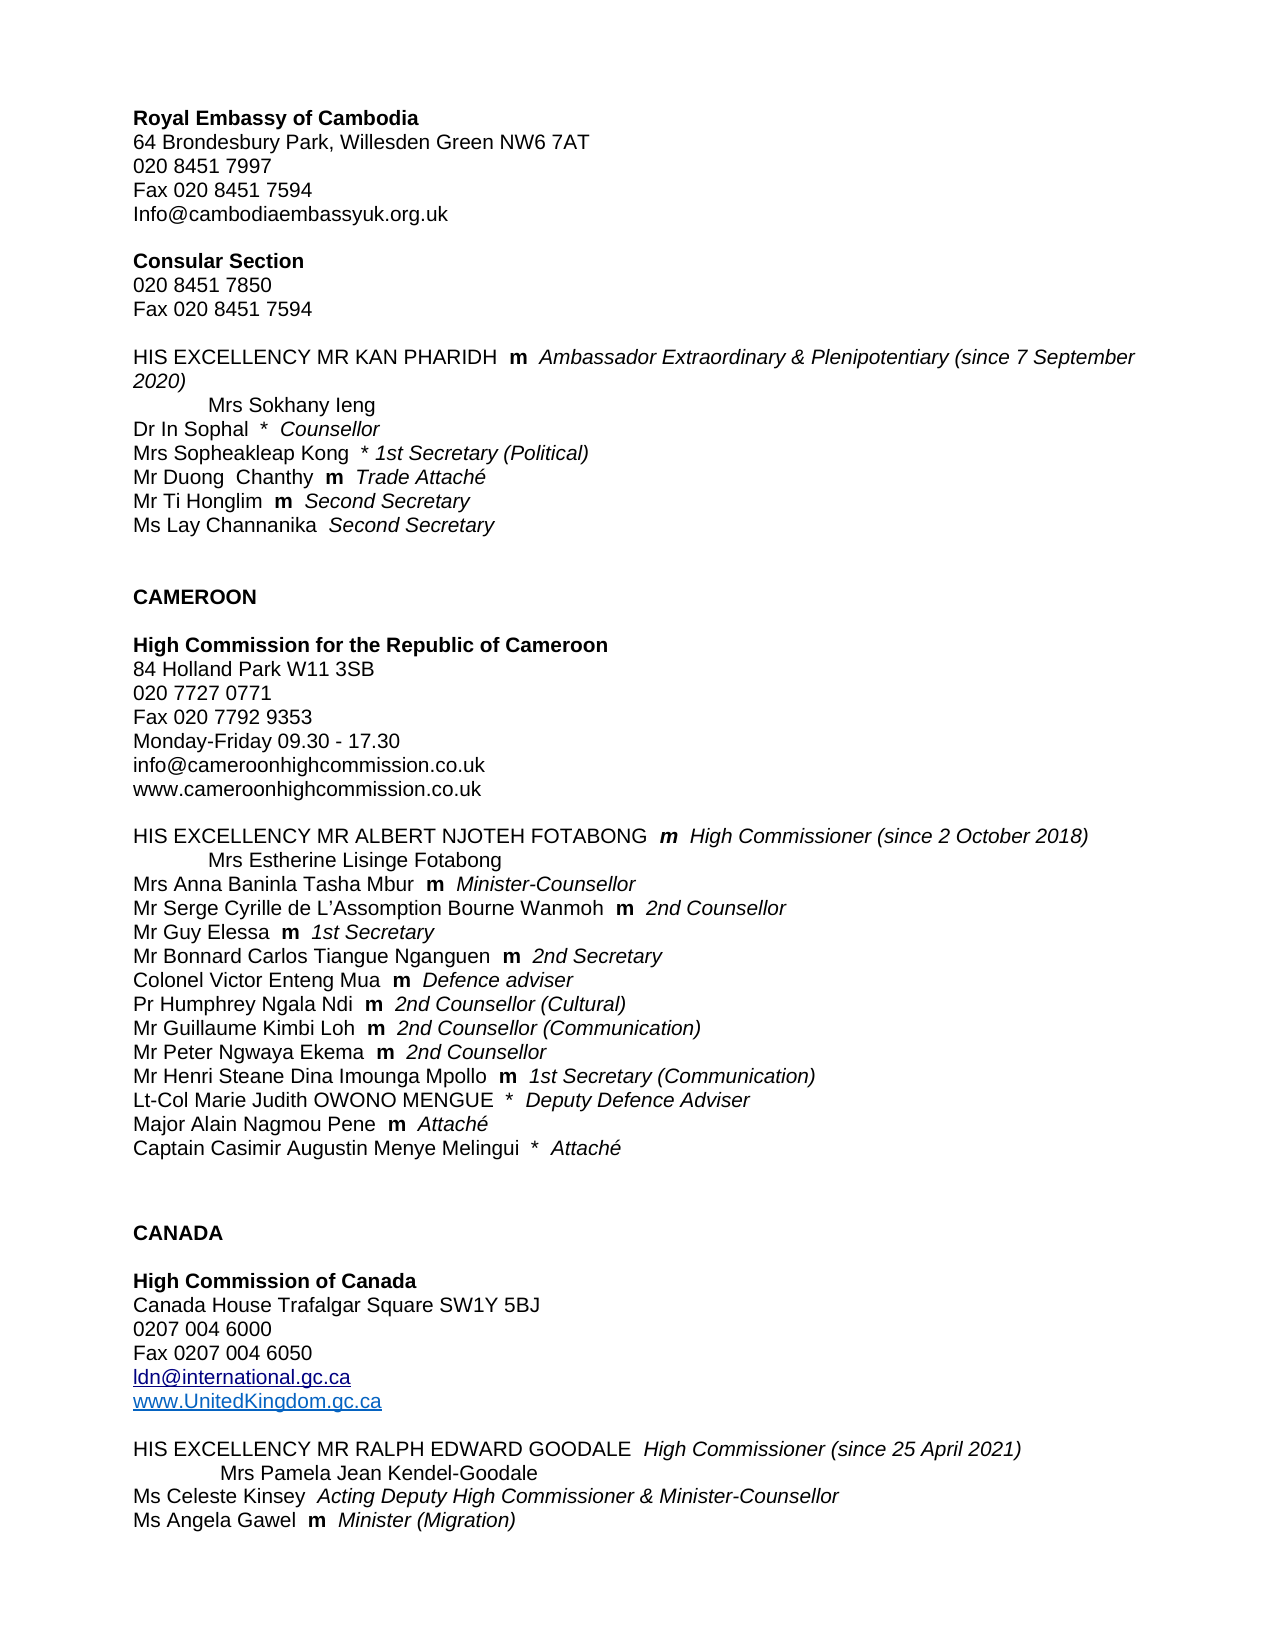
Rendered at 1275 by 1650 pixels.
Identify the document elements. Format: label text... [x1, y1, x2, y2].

text Mr Henri Steane Dina Imounga Mpollo m 1st Secretary (Communication) [133, 1064, 1181, 1088]
text Captain Casimir Augustin Menye Melingui * Attaché [133, 1136, 1181, 1160]
text 64 Brondesbury Park, Willesden Green NW6 7AT [133, 129, 1181, 153]
text Mr Serge Cyrille de L’Assomption Bourne Wanmoh m 2nd Counsellor [133, 896, 1181, 920]
text Mrs Estherine Lisinge Fotabong [133, 848, 1181, 872]
text Colonel Victor Enteng Mua m Defence adviser [133, 968, 1181, 992]
text Royal Embassy of Cambodia [133, 106, 1181, 129]
text HIS EXCELLENCY MR RALPH EDWARD GOODALE High Commissioner (since 25 April 2021) [133, 1436, 1181, 1460]
text HIS EXCELLENCY MR KAN PHARIDH m Ambassador Extraordinary & Plenipotentiary (since 7 September 2020) [133, 345, 1181, 393]
text www.UnitedKingdom.gc.ca [133, 1388, 1181, 1412]
text Mrs Sokhany Ieng [133, 393, 1181, 417]
text Mr Guillaume Kimbi Loh m 2nd Counsellor (Communication) [133, 1016, 1181, 1040]
text Fax 020 8451 7594 [133, 177, 1181, 201]
text Lt-Col Marie Judith OWONO MENGUE * Deputy Defence Adviser [133, 1088, 1181, 1112]
text 020 7727 0771 [133, 681, 1181, 704]
text Ms Lay Channanika Second Secretary [133, 513, 1181, 537]
text Mrs Pamela Jean Kendel-Goodale [133, 1460, 1181, 1484]
text Mrs Anna Baninla Tasha Mbur m Minister-Counsellor [133, 872, 1181, 896]
text Major Alain Nagmou Pene m Attaché [133, 1112, 1181, 1136]
text Ms Celeste Kinsey Acting Deputy High Commissioner & Minister-Counsellor [133, 1484, 1181, 1508]
text Mr Duong Chanthy m Trade Attaché [133, 465, 1181, 489]
text CANADA [133, 1221, 1181, 1245]
text Mr Ti Honglim m Second Secretary [133, 489, 1181, 513]
text 0207 004 6000 [133, 1317, 1181, 1341]
text Mr Bonnard Carlos Tiangue Nganguen m 2nd Secretary [133, 944, 1181, 968]
text Mr Peter Ngwaya Ekema m 2nd Counsellor [133, 1040, 1181, 1064]
text Mrs Sopheakleap Kong * 1st Secretary (Political) [133, 441, 1181, 465]
text info@cameroonhighcommission.co.uk [133, 752, 1181, 776]
text High Commission of Canada [133, 1269, 1181, 1293]
text Ms Angela Gawel m Minister (Migration) [133, 1508, 1181, 1532]
text 84 Holland Park W11 3SB [133, 657, 1181, 681]
text High Commission for the Republic of Cameroon [133, 633, 1181, 657]
text Fax 020 8451 7594 [133, 297, 1181, 321]
text ldn@international.gc.ca [133, 1364, 1181, 1388]
text Canada House Trafalgar Square SW1Y 5BJ [133, 1293, 1181, 1317]
text www.cameroonhighcommission.co.uk [133, 776, 1181, 800]
text Monday-Friday 09.30 - 17.30 [133, 728, 1181, 752]
text 020 8451 7997 [133, 153, 1181, 177]
text Dr In Sophal * Counsellor [133, 417, 1181, 441]
text Fax 0207 004 6050 [133, 1341, 1181, 1364]
text HIS EXCELLENCY MR ALBERT NJOTEH FOTABONG m High Commissioner (since 2 October 2018) [133, 824, 1181, 848]
text 020 8451 7850 [133, 273, 1181, 297]
text Consular Section [133, 249, 1181, 273]
text Info@cambodiaembassyuk.org.uk [133, 201, 1181, 225]
text Pr Humphrey Ngala Ndi m 2nd Counsellor (Cultural) [133, 992, 1181, 1016]
text Fax 020 7792 9353 [133, 704, 1181, 728]
text Mr Guy Elessa m 1st Secretary [133, 920, 1181, 944]
text CAMEROON [133, 585, 1181, 609]
